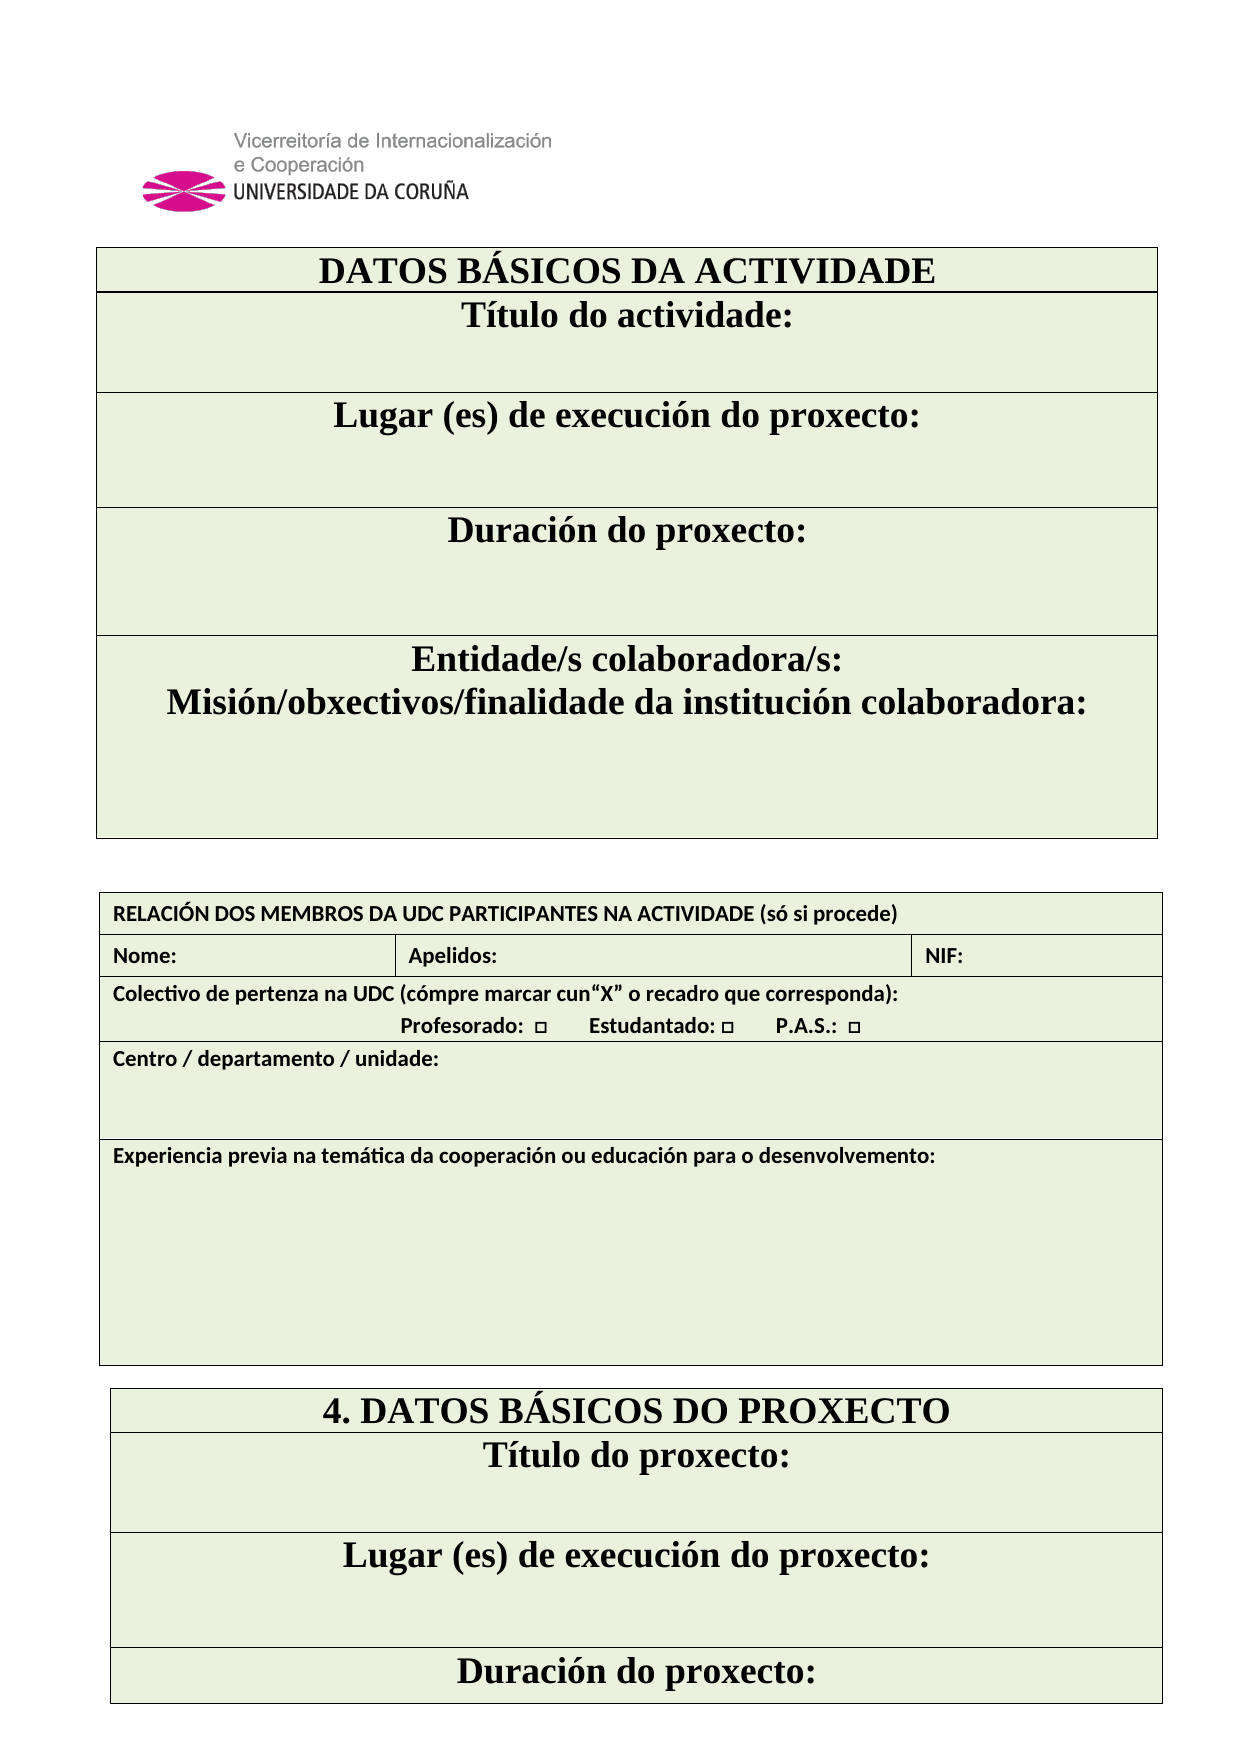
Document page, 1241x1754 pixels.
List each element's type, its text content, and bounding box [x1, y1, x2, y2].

picture [121, 118, 576, 225]
table_cell Título do actividade: [97, 293, 1157, 392]
table_cell [103, 1432, 110, 1532]
table_cell Apelidos: [396, 935, 911, 976]
table_header DATOS BÁSICOS DA ACTIVIDADE [97, 248, 1157, 291]
table_cell Lugar (es) de execución do proxecto: [111, 1533, 1162, 1647]
table_cell Entidade/s colaboradora/s: Misión/obxectivos/finalidade da institución colaboradora: [97, 636, 1157, 837]
table_cell Nome: [100, 935, 395, 976]
table_cell Colectivo de pertenza na UDC (cómpre marcar cun“X” o recadro que corresponda): Profesorado: □ Estudantado: □ P.A.S.: □ [100, 977, 1162, 1041]
table_cell Lugar (es) de execución do proxecto: [97, 393, 1157, 507]
table_cell NIF: [912, 935, 1162, 976]
table_header RELACIÓN DOS MEMBROS DA UDC PARTICIPANTES NA ACTIVIDADE (só si procede) [100, 893, 1162, 934]
table_cell Centro / departamento / unidade: [100, 1042, 1162, 1138]
table_cell [103, 1647, 110, 1703]
table_header [103, 1388, 110, 1432]
table_cell Experiencia previa na temática da cooperación ou educación para o desenvolvemento: [100, 1140, 1162, 1365]
table_cell Duración do proxecto: [97, 508, 1157, 635]
table_cell Título do proxecto: [111, 1433, 1162, 1532]
table_cell [103, 1532, 110, 1647]
table_cell Duración do proxecto: [111, 1648, 1162, 1703]
table_header 4. DATOS BÁSICOS DO PROXECTO [111, 1389, 1162, 1432]
